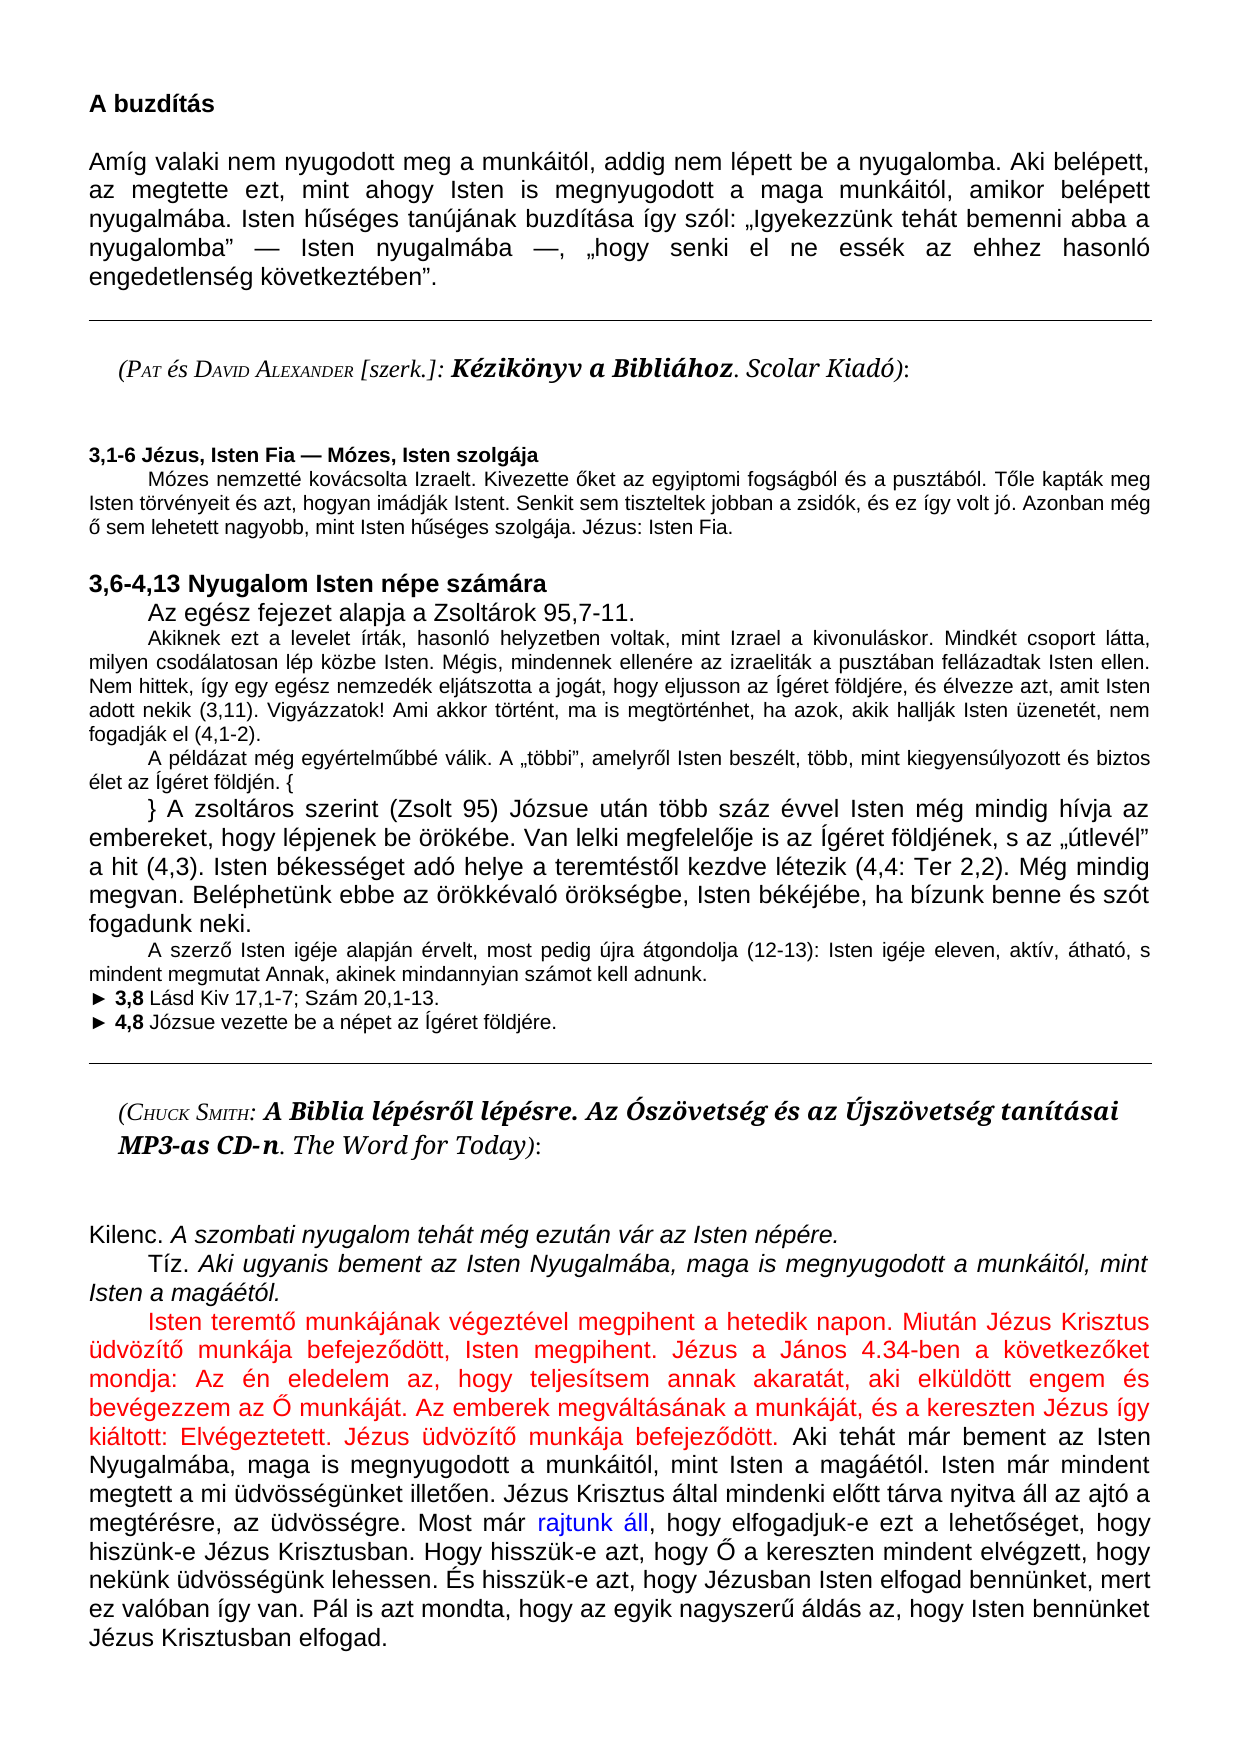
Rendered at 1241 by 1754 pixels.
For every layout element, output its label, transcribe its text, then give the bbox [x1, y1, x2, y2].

text A buzdítás [88, 88, 1152, 117]
text Mózes nemzetté kovácsolta Izraelt. Kivezette őket az egyiptomi fogságból és a pusztából. Tőle kapták meg Isten törvényeit és azt, hogyan imádják Istent. Senkit sem tiszteltek jobban a zsidók, és ez így volt jó. Azonban még ő sem lehetett nagyobb, mint Isten hűséges szolgája. Jézus: Isten Fia. [88, 467, 1152, 539]
text Kilenc. A szombati nyugalom tehát még ezután vár az Isten népére. [88, 1220, 1152, 1249]
text Az egész fejezet alapja a Zsoltárok 95,7-11. [88, 597, 1152, 626]
text 3,1-6 Jézus, Isten Fia — Mózes, Isten szolgája [88, 443, 1152, 467]
text A szerző Isten igéje alapján érvelt, most pedig újra átgondolja (12-13): Isten igéje eleven, aktív, átható, s mindent megmutat Annak, akinek mindannyian számot kell adnunk. [88, 938, 1152, 986]
text } A zsoltáros szerint (Zsolt 95) Józsue után több száz évvel Isten még mindig hívja az embereket, hogy lépjenek be örökébe. Van lelki megfelelője is az Ígéret földjének, s az „útlevél” a hit (4,3). Isten békességet adó helye a teremtéstől kezdve létezik (4,4: Ter 2,2). Még mindig megvan. Beléphetünk ebbe az örökkévaló örökségbe, Isten békéjébe, ha bízunk benne és szót fogadunk neki. [88, 794, 1152, 938]
text Akiknek ezt a levelet írták, hasonló helyzetben voltak, mint Izrael a kivonuláskor. Mindkét csoport látta, milyen csodálatosan lép közbe Isten. Mégis, mindennek ellenére az izraeliták a pusztában fellázadtak Isten ellen. Nem hittek, így egy egész nemzedék eljátszotta a jogát, hogy eljusson az Ígéret földjére, és élvezze azt, amit Isten adott nekik (3,11). Vigyázzatok! Ami akkor történt, ma is megtörténhet, ha azok, akik hallják Isten üzenetét, nem fogadják el (4,1-2). [88, 626, 1152, 746]
text (Chuck Smith: A Biblia lépésről lépésre. Az Ószövetség és az Újszövetség tanításai MP3-as CD‑n. The Word for Today): [88, 1064, 1152, 1191]
text 3,6-4,13 Nyugalom Isten népe számára [88, 569, 1152, 597]
text (Pat és David Alexander [szerk.]: Kézikönyv a Bibliához. Scolar Kiadó): [88, 321, 1152, 414]
text A példázat még egyértelműbbé válik. A „többi”, amelyről Isten beszélt, több, mint kiegyensúlyozott és biztos élet az Ígéret földjén. { [88, 746, 1152, 794]
text Isten teremtő munkájának végeztével megpihent a hetedik napon. Miután Jézus Krisztus üdvözítő munkája befejeződött, Isten megpihent. Jézus a János 4.34-ben a következőket mondja: Az én eledelem az, hogy teljesítsem annak akaratát, aki elküldött engem és bevégezzem az Ő munkáját. Az emberek megváltásának a munkáját, és a kereszten Jézus így kiáltott: Elvégeztetett. Jézus üdvözítő munkája befejeződött. Aki tehát már bement az Isten Nyugalmába, maga is megnyugodott a munkáitól, mint Isten a magáétól. Isten már mindent megtett a mi üdvösségünket illetően. Jézus Krisztus által mindenki előtt tárva nyitva áll az ajtó a megtérésre, az üdvösségre. Most már rajtunk áll, hogy elfogadjuk‑e ezt a lehetőséget, hogy hiszünk‑e Jézus Krisztusban. Hogy hisszük‑e azt, hogy Ő a kereszten mindent elvégzett, hogy nekünk üdvösségünk lehessen. És hisszük‑e azt, hogy Jézusban Isten elfogad bennünket, mert ez valóban így van. Pál is azt mondta, hogy az egyik nagyszerű áldás az, hogy Isten bennünket Jézus Krisztusban elfogad. [88, 1307, 1152, 1652]
text ► 3,8 Lásd Kiv 17,1-7; Szám 20,1-13. [88, 986, 1152, 1009]
text Tíz. Aki ugyanis bement az Isten Nyugalmába, maga is megnyugodott a munkáitól, mint Isten a magáétól. [88, 1249, 1152, 1307]
text ► 4,8 Józsue vezette be a népet az Ígéret földjére. [88, 1009, 1152, 1033]
text Amíg valaki nem nyugodott meg a munkáitól, addig nem lépett be a nyugalomba. Aki belépett, az megtette ezt, mint ahogy Isten is megnyugodott a maga munkáitól, amikor belépett nyugalmába. Isten hűséges tanújának buzdítása így szól: „Igyekezzünk tehát bemenni abba a nyugalomba” — Isten nyugalmába —, „hogy senki el ne essék az ehhez hasonló engedetlenség következtében”. [88, 147, 1152, 291]
